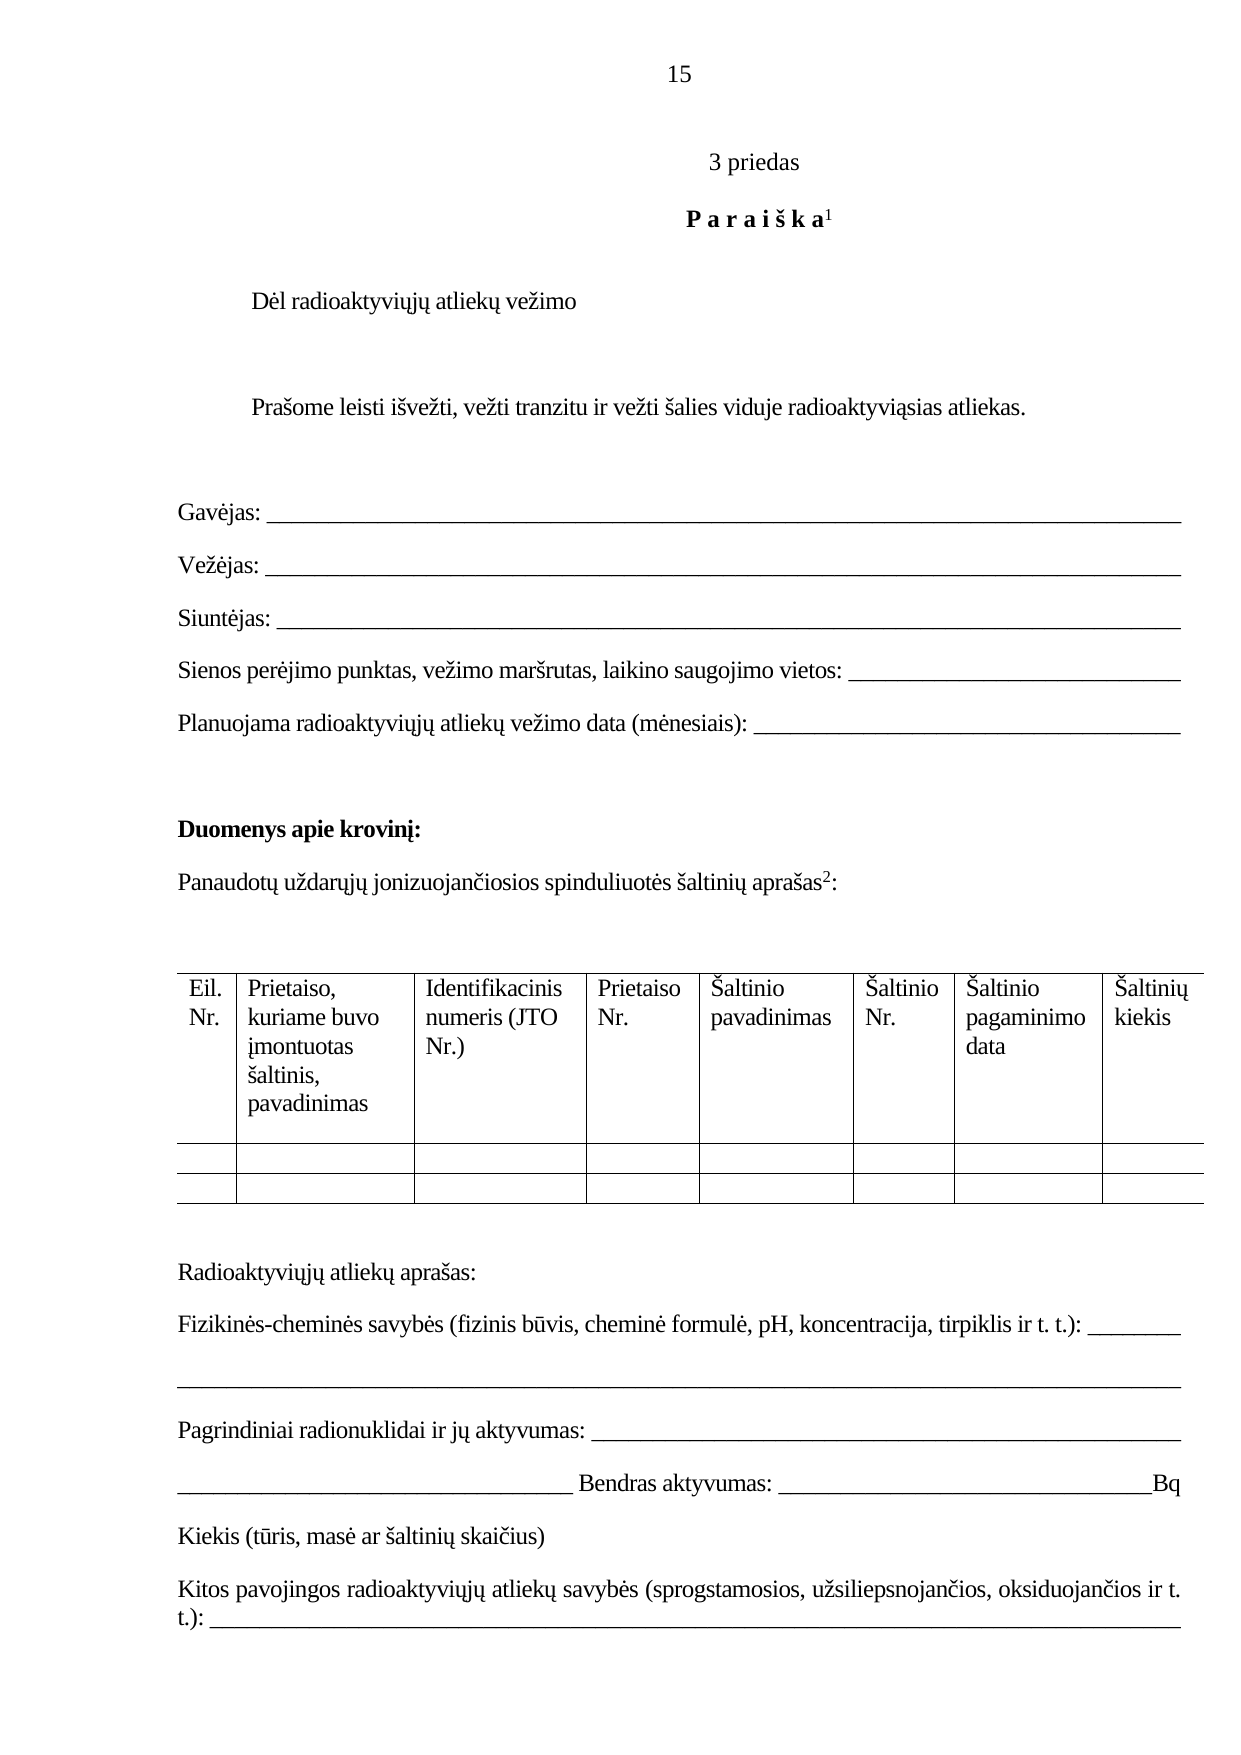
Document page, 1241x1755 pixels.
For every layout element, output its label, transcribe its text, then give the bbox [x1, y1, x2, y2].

table_cell [1103, 1174, 1204, 1203]
table_cell [587, 1174, 699, 1203]
table_cell [955, 1174, 1102, 1203]
text Radioaktyviųjų atliekų aprašas: [177, 1257, 1181, 1286]
table_cell [1103, 1144, 1204, 1173]
text Siuntėjas: [177, 603, 1181, 632]
text _________________________________ Bendras aktyvumas: Bq [177, 1468, 1181, 1497]
table_cell [237, 1144, 414, 1173]
table_cell [854, 1144, 954, 1173]
text Planuojama radioaktyviųjų atliekų vežimo data (mėnesiais): [177, 708, 1181, 737]
text Prašome leisti išvežti, vežti tranzitu ir vežti šalies viduje radioaktyviąsias atliekas. [177, 392, 1181, 420]
table_cell [700, 1174, 853, 1203]
table_cell [415, 1144, 586, 1173]
text Sienos perėjimo punktas, vežimo maršrutas, laikino saugojimo vietos: [177, 656, 1181, 684]
table_cell [415, 1174, 586, 1203]
table_cell [587, 1144, 699, 1173]
text Kitos pavojingos radioaktyviųjų atliekų savybės (sprogstamosios, užsiliepsnojančios, oksiduojančios ir t. t.): [177, 1574, 1181, 1631]
table_header Šaltinio pavadinimas [700, 974, 853, 1143]
text Pagrindiniai radionuklidai ir jų aktyvumas: [177, 1415, 1181, 1444]
table_header Prietaiso, kuriame buvo įmontuotas šaltinis, pavadinimas [237, 974, 414, 1143]
text Dėl radioaktyviųjų atliekų vežimo [177, 286, 1181, 315]
text 3 priedas [177, 147, 1181, 176]
table_cell [700, 1144, 853, 1173]
table_header Prietaiso Nr. [587, 974, 699, 1143]
text Vežėjas: [177, 550, 1181, 579]
text Kiekis (tūris, masė ar šaltinių skaičius) [177, 1521, 1181, 1549]
table_cell [854, 1174, 954, 1203]
table_header Šaltinių kiekis [1103, 974, 1204, 1143]
table_header Identifikacinis numeris (JTO Nr.) [415, 974, 586, 1143]
text Duomenys apie krovinį: [177, 814, 1181, 843]
text P a r a i š k a1 [177, 204, 1181, 233]
table_cell [177, 1174, 236, 1203]
table_cell [237, 1174, 414, 1203]
text Gavėjas: [177, 497, 1181, 526]
text Fizikinės-cheminės savybės (fizinis būvis, cheminė formulė, pH, koncentracija, tirpiklis ir t. t.): [177, 1309, 1181, 1338]
table_header Šaltinio pagaminimo data [955, 974, 1102, 1143]
text Panaudotų uždarųjų jonizuojančiosios spinduliuotės šaltinių aprašas2: [177, 867, 1181, 896]
table_cell [177, 1144, 236, 1173]
table_header Šaltinio Nr. [854, 974, 954, 1143]
table_cell [955, 1144, 1102, 1173]
table_header Eil. Nr. [177, 974, 236, 1143]
